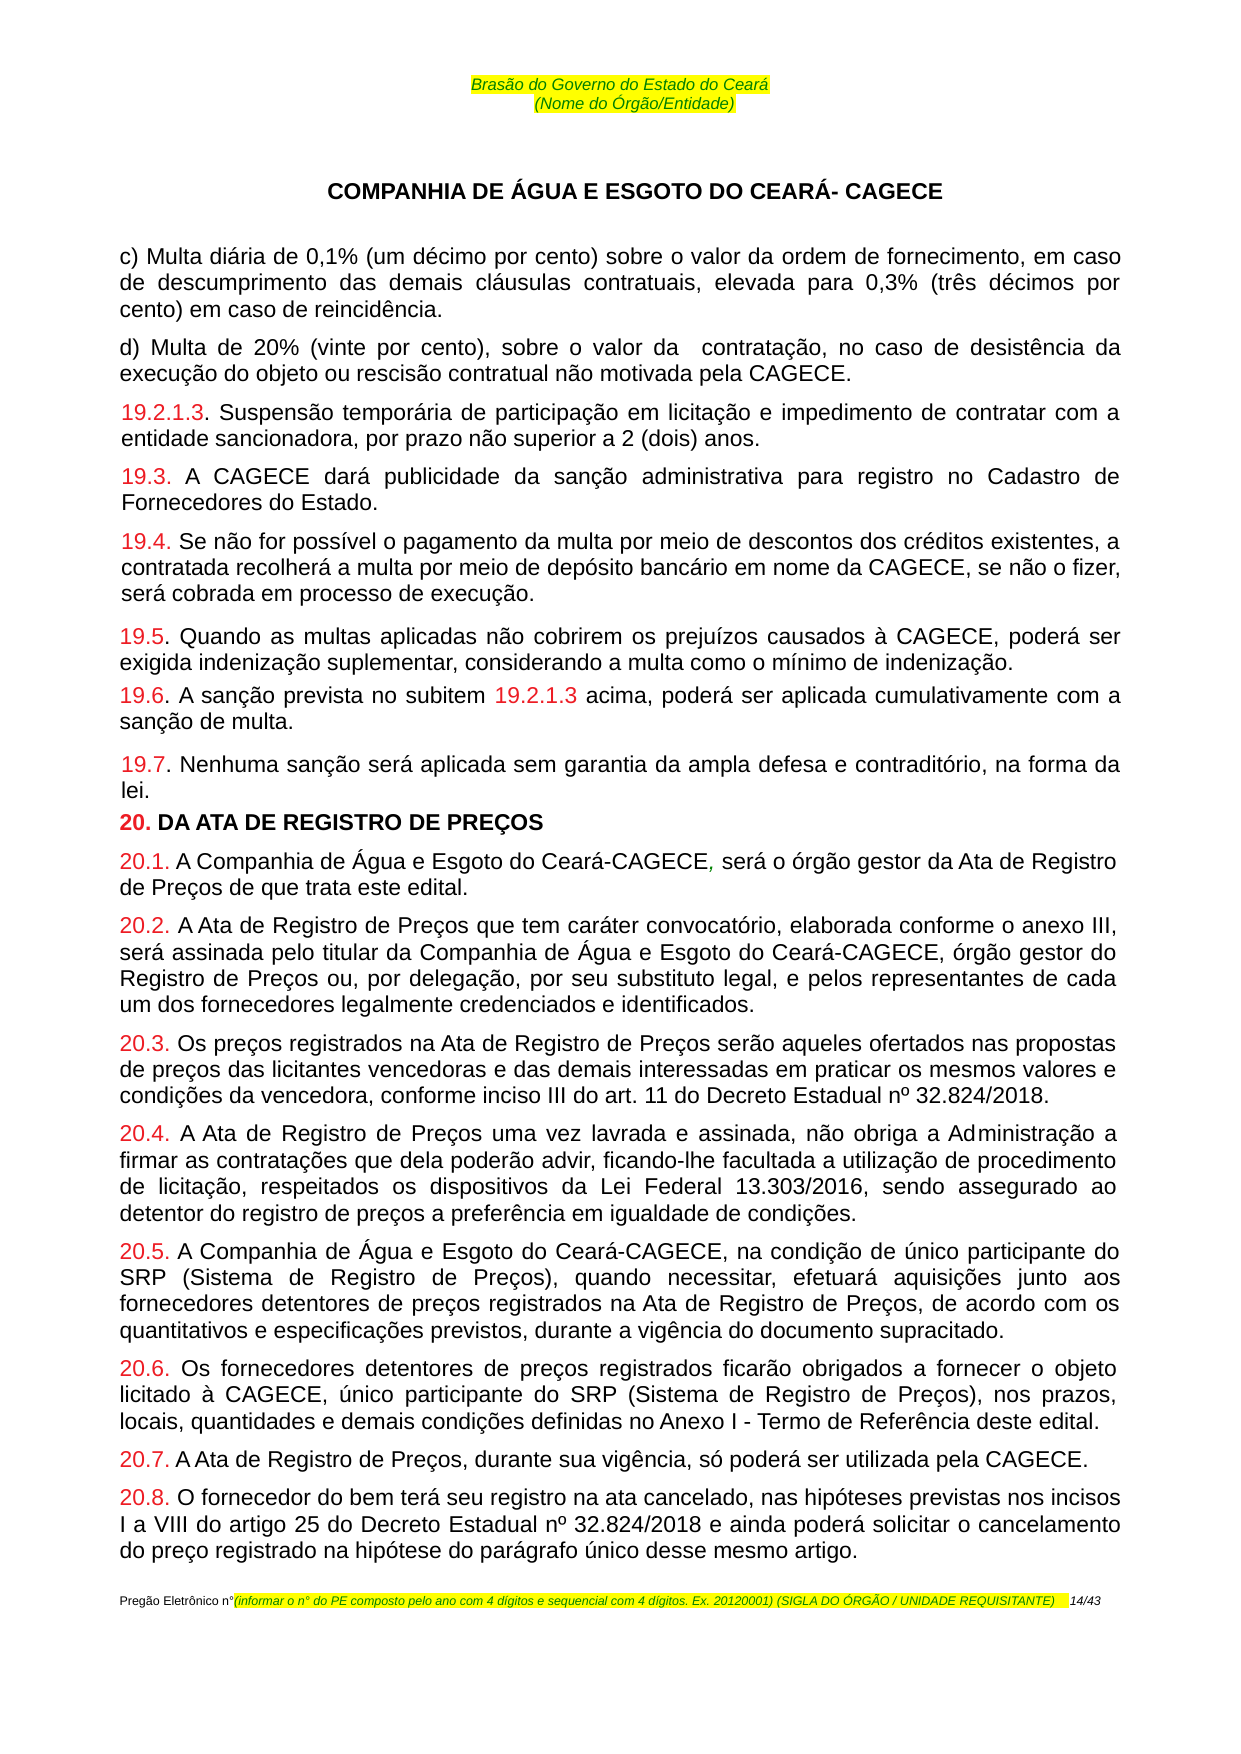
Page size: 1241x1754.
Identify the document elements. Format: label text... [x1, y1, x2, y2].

text 20.4. A Ata de Registro de Preços uma vez lavrada e assinada, não obriga a Administração a firmar as contratações que dela poderão advir, ficando-lhe facultada a utilização de procedimento de licitação, respeitados os dispositivos da Lei Federal 13.303/2016, sendo assegurado ao detentor do registro de preços a preferência em igualdade de condições. [119, 1120, 1117, 1226]
text 20.6. Os fornecedores detentores de preços registrados ficarão obrigados a fornecer o objeto licitado à CAGECE, único participante do SRP (Sistema de Registro de Preços), nos prazos, locais, quantidades e demais condições definidas no Anexo I - Termo de Referência deste edital. [119, 1355, 1117, 1434]
text 20.3. Os preços registrados na Ata de Registro de Preços serão aqueles ofertados nas propostas de preços das licitantes vencedoras e das demais interessadas em praticar os mesmos valores e condições da vencedora, conforme inciso III do art. 11 do Decreto Estadual nº 32.824/2018. [119, 1029, 1117, 1108]
text d) Multa de 20% (vinte por cento), sobre o valor da contratação, no caso de desistência da execução do objeto ou rescisão contratual não motivada pela CAGECE. [119, 334, 1121, 387]
text 19.7. Nenhuma sanção será aplicada sem garantia da ampla defesa e contraditório, na forma da lei. [121, 751, 1121, 803]
text 19.4. Se não for possível o pagamento da multa por meio de descontos dos créditos existentes, a contratada recolherá a multa por meio de depósito bancário em nome da CAGECE, se não o fizer, será cobrada em processo de execução. [121, 528, 1121, 607]
text 20.2. A Ata de Registro de Preços que tem caráter convocatório, elaborada conforme o anexo III, será assinada pelo titular da Companhia de Água e Esgoto do Ceará-CAGECE, órgão gestor do Registro de Preços ou, por delegação, por seu substituto legal, e pelos representantes de cada um dos fornecedores legalmente credenciados e identificados. [119, 912, 1117, 1018]
text 19.5. Quando as multas aplicadas não cobrirem os prejuízos causados à CAGECE, poderá ser exigida indenização suplementar, considerando a multa como o mínimo de indenização. [119, 623, 1121, 676]
text 20.7. A Ata de Registro de Preços, durante sua vigência, só poderá ser utilizada pela CAGECE. [119, 1446, 1117, 1472]
text 20.8. O fornecedor do bem terá seu registro na ata cancelado, nas hipóteses previstas nos incisos I a VIII do artigo 25 do Decreto Estadual nº 32.824/2018 e ainda poderá solicitar o cancelamento do preço registrado na hipótese do parágrafo único desse mesmo artigo. [119, 1484, 1121, 1563]
text 19.2.1.3. Suspensão temporária de participação em licitação e impedimento de contratar com a entidade sancionadora, por prazo não superior a 2 (dois) anos. [121, 398, 1121, 451]
text c) Multa diária de 0,1% (um décimo por cento) sobre o valor da ordem de fornecimento, em caso de descumprimento das demais cláusulas contratuais, elevada para 0,3% (três décimos por cento) em caso de reincidência. [119, 243, 1121, 322]
text 20.1. A Companhia de Água e Esgoto do Ceará-CAGECE, será o órgão gestor da Ata de Registro de Preços de que trata este edital. [119, 848, 1117, 900]
text 19.6. A sanção prevista no subitem 19.2.1.3 acima, poderá ser aplicada cumulativamente com a sanção de multa. [119, 682, 1121, 734]
text 20. DA ATA DE REGISTRO DE PREÇOS [119, 809, 1121, 836]
text 19.3. A CAGECE dará publicidade da sanção administrativa para registro no Cadastro de Fornecedores do Estado. [121, 463, 1121, 516]
text 20.5. A Companhia de Água e Esgoto do Ceará-CAGECE, na condição de único participante do SRP (Sistema de Registro de Preços), quando necessitar, efetuará aquisições junto aos fornecedores detentores de preços registrados na Ata de Registro de Preços, de acordo com os quantitativos e especificações previstos, durante a vigência do documento supracitado. [119, 1238, 1121, 1343]
